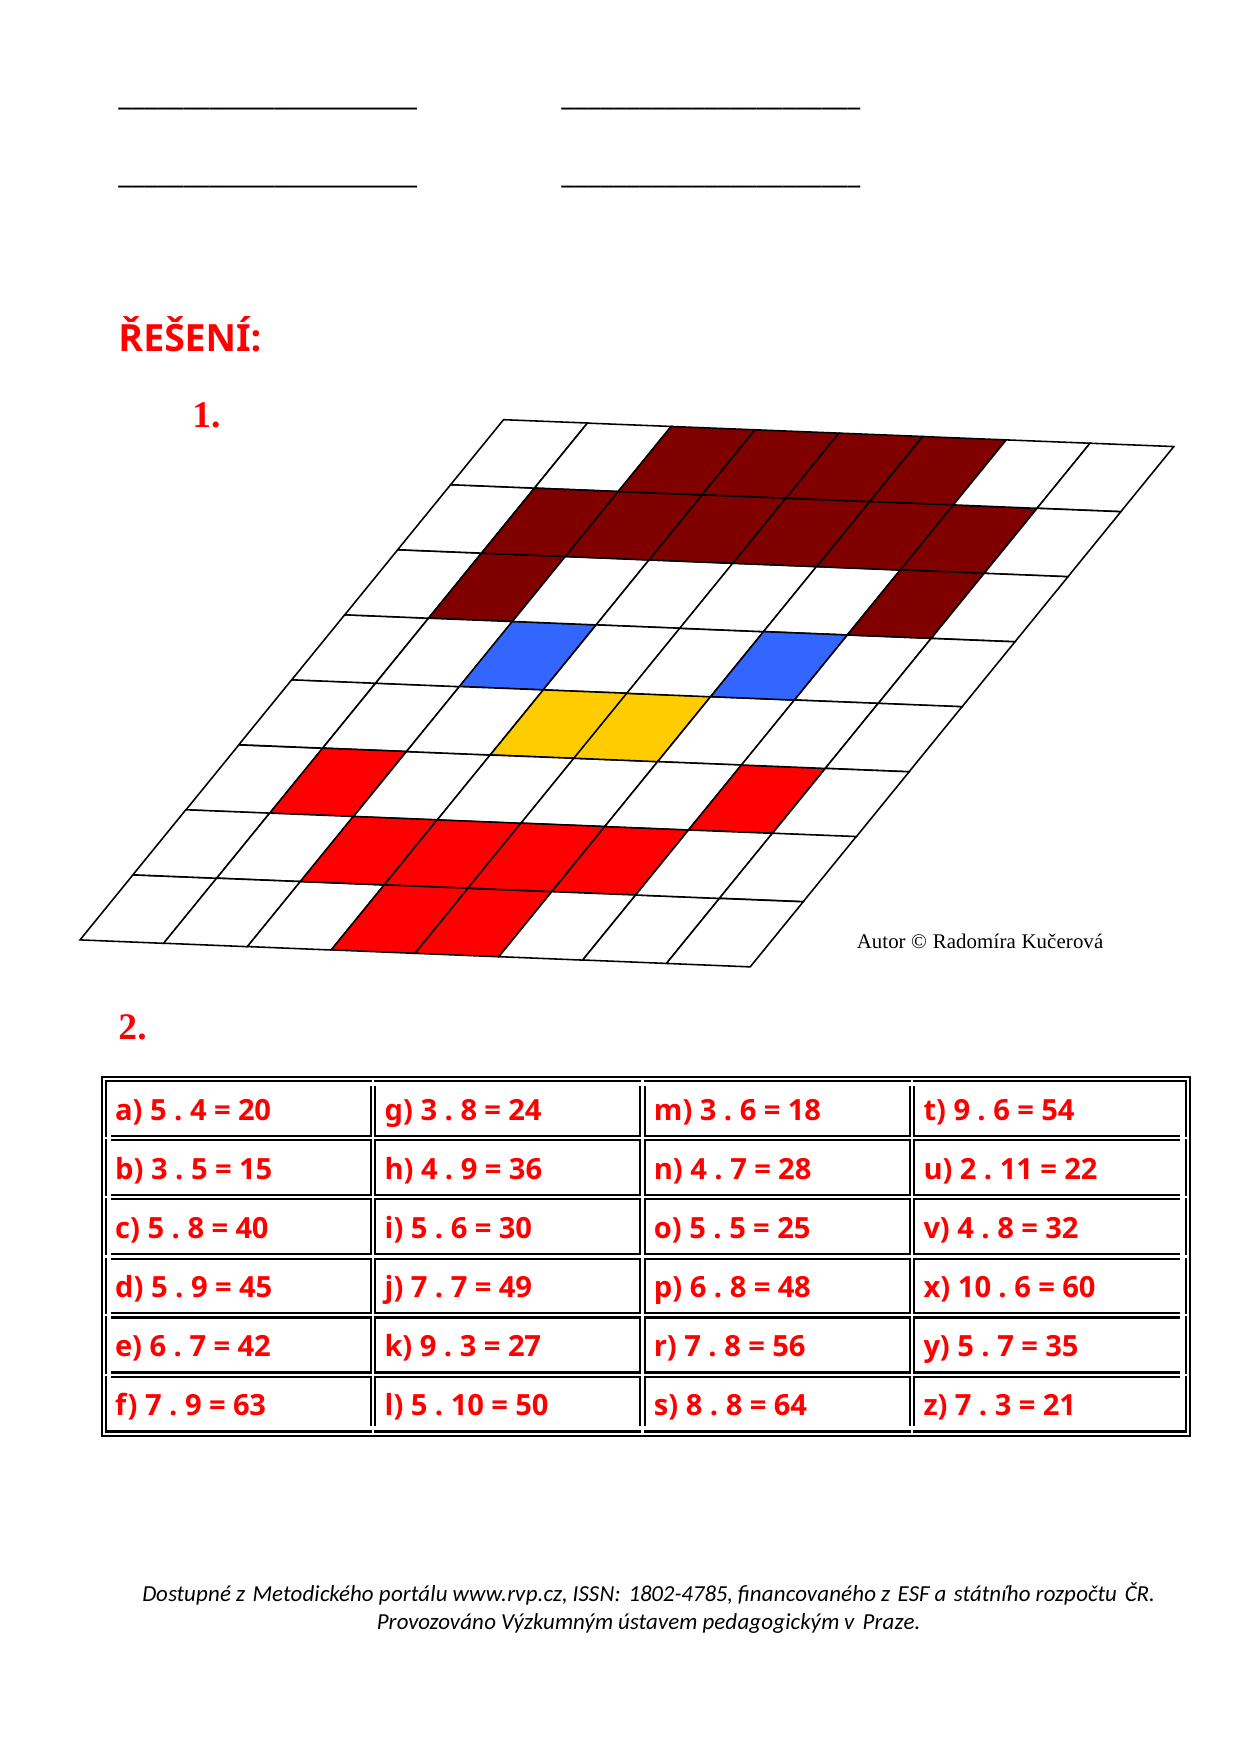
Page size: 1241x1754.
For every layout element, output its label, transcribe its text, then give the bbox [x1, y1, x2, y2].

table_header t) 9 . 6 = 54 [912, 1078, 1188, 1135]
table_cell b) 3 . 5 = 15 [104, 1135, 373, 1194]
table_cell y) 5 . 7 = 35 [912, 1312, 1188, 1371]
table_cell r) 7 . 8 = 56 [646, 1319, 909, 1371]
text 1. [118, 392, 1181, 435]
table_cell n) 4 . 7 = 28 [646, 1141, 909, 1194]
table_cell l) 5 . 10 = 50 [373, 1371, 642, 1430]
table_cell f) 7 . 9 = 63 [104, 1371, 373, 1430]
text ŘEŠENÍ: [118, 312, 1181, 363]
table_header g) 3 . 8 = 24 [373, 1078, 642, 1135]
table_cell s) 8 . 8 = 64 [643, 1371, 912, 1430]
text [118, 943, 363, 953]
table_cell u) 2 . 11 = 22 [912, 1135, 1188, 1194]
text 2. [118, 1004, 1181, 1047]
text Autor © Radomíra Kučerová [764, 929, 1181, 953]
table_cell i) 5 . 6 = 30 [376, 1200, 639, 1253]
text _______________________ _______________________ [118, 74, 1181, 113]
table_cell v) 4 . 8 = 32 [912, 1194, 1188, 1253]
table_cell k) 9 . 3 = 27 [376, 1319, 639, 1371]
table_cell e) 6 . 7 = 42 [104, 1312, 373, 1371]
table_header a) 5 . 4 = 20 [104, 1078, 373, 1135]
table_cell c) 5 . 8 = 40 [104, 1194, 373, 1253]
table_cell d) 5 . 9 = 45 [104, 1253, 373, 1312]
table_cell j) 7 . 7 = 49 [373, 1253, 642, 1312]
table_cell p) 6 . 8 = 48 [643, 1253, 912, 1312]
table_cell o) 5 . 5 = 25 [646, 1200, 909, 1253]
table_cell x) 10 . 6 = 60 [912, 1253, 1188, 1312]
table_header m) 3 . 6 = 18 [643, 1078, 912, 1135]
table_cell h) 4 . 9 = 36 [376, 1141, 639, 1194]
text _______________________ _______________________ [118, 153, 1181, 192]
table_cell z) 7 . 3 = 21 [912, 1371, 1188, 1430]
